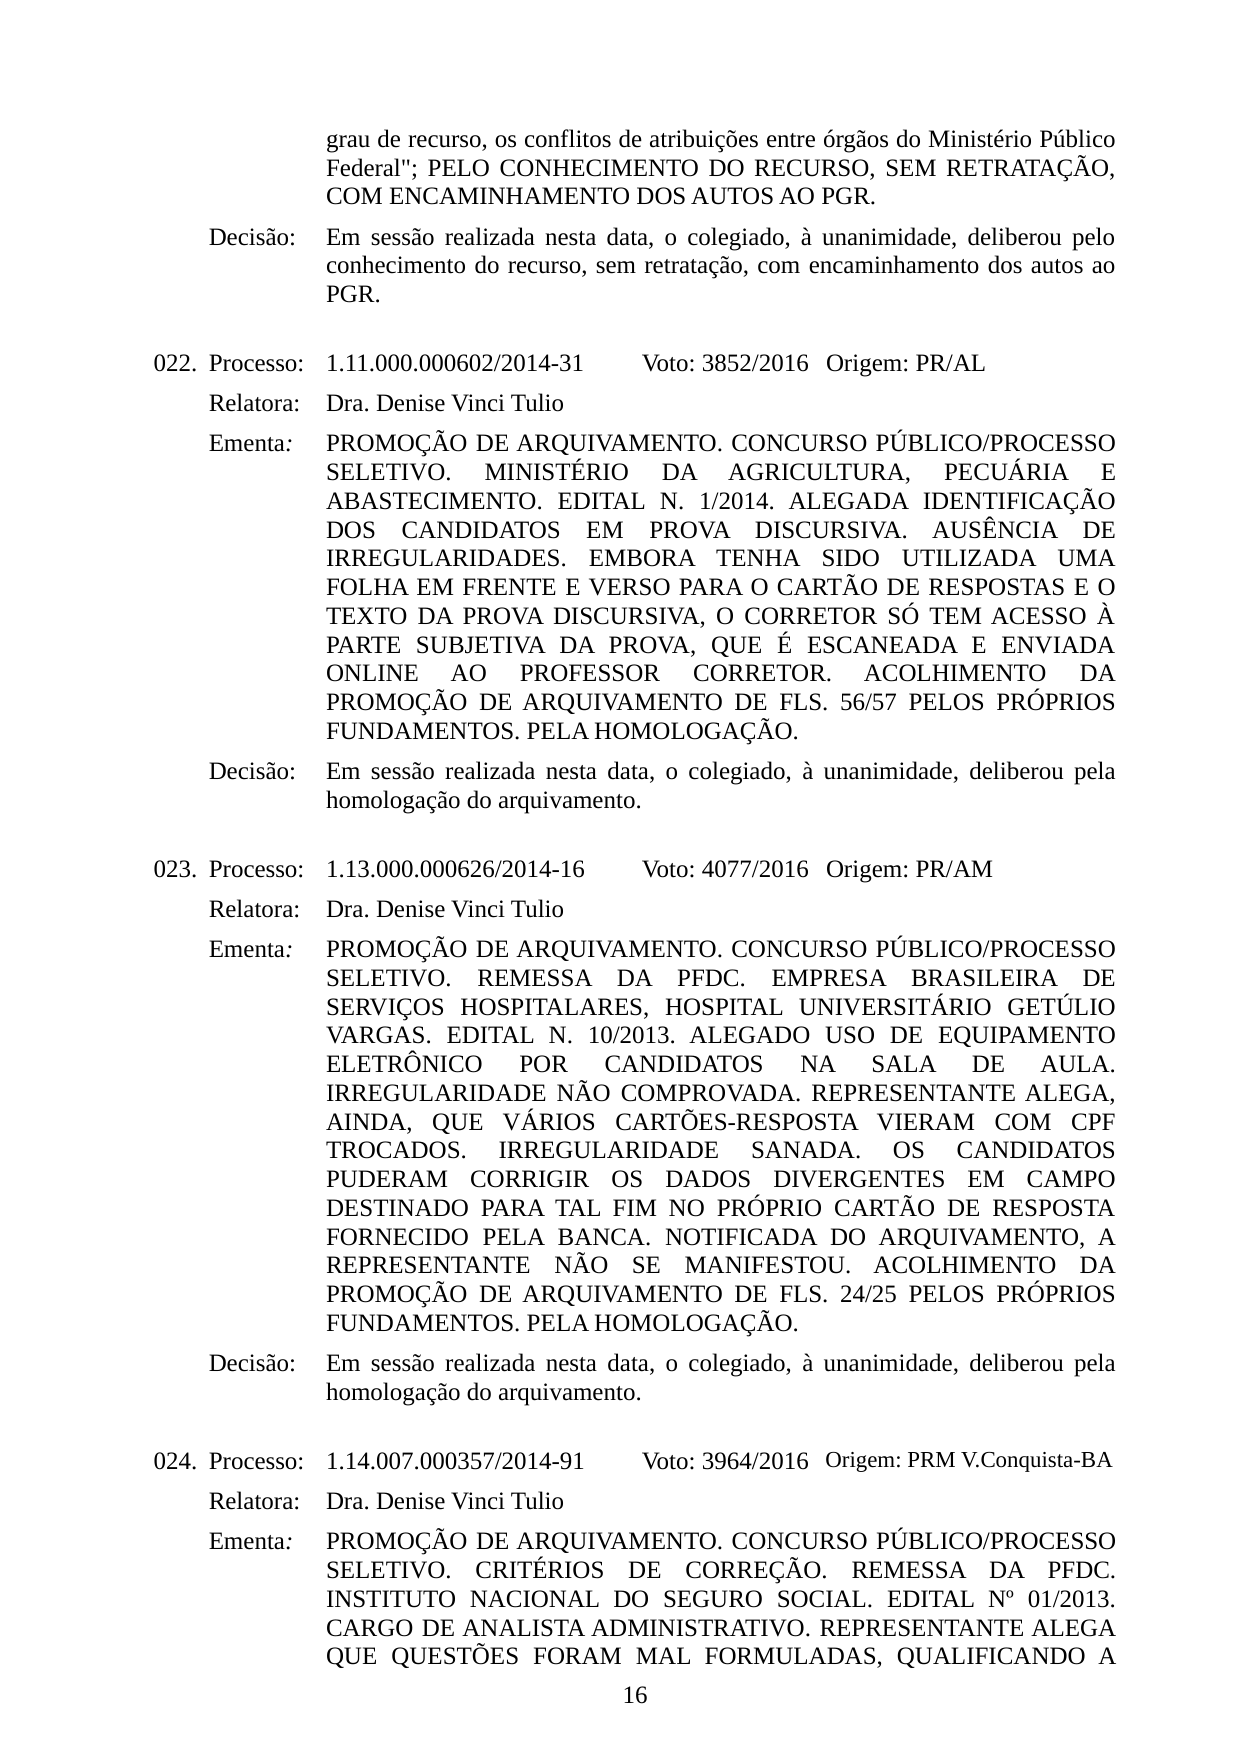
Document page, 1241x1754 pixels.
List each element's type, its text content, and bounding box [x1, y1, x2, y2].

table_header 1.11.000.000602/2014-31 [320, 342, 636, 382]
table_header Origem: PR/AM [820, 848, 1122, 888]
table_cell Decisão: [203, 750, 320, 819]
table_cell [148, 1343, 203, 1411]
table_cell Dra. Denise Vinci Tulio [320, 888, 1122, 928]
table_cell [148, 1480, 203, 1521]
table_cell Em sessão realizada nesta data, o colegiado, à unanimidade, deliberou pela homologação do arquivamento. [320, 1343, 1122, 1411]
table_cell Relatora: [203, 383, 320, 423]
table_header Voto: 3964/2016 [636, 1440, 819, 1480]
table_cell Ementa: [203, 1521, 320, 1676]
table_cell PROMOÇÃO DE ARQUIVAMENTO. CONCURSO PÚBLICO/PROCESSO SELETIVO. CRITÉRIOS DE CORREÇÃO. REMESSA DA PFDC. INSTITUTO NACIONAL DO SEGURO SOCIAL. EDITAL Nº 01/2013. CARGO DE ANALISTA ADMINISTRATIVO. REPRESENTANTE ALEGA QUE QUESTÕES FORAM MAL FORMULADAS, QUALIFICANDO A [320, 1521, 1123, 1676]
table_cell Dra. Denise Vinci Tulio [320, 1480, 1123, 1521]
table_header Origem: PRM V.Conquista-BA [820, 1440, 1123, 1480]
table_header 023. [148, 848, 203, 888]
table_header Origem: PR/AL [820, 342, 1122, 382]
table_cell PROMOÇÃO DE ARQUIVAMENTO. CONCURSO PÚBLICO/PROCESSO SELETIVO. MINISTÉRIO DA AGRICULTURA, PECUÁRIA E ABASTECIMENTO. EDITAL N. 1/2014. ALEGADA IDENTIFICAÇÃO DOS CANDIDATOS EM PROVA DISCURSIVA. AUSÊNCIA DE IRREGULARIDADES. EMBORA TENHA SIDO UTILIZADA UMA FOLHA EM FRENTE E VERSO PARA O CARTÃO DE RESPOSTAS E O TEXTO DA PROVA DISCURSIVA, O CORRETOR SÓ TEM ACESSO À PARTE SUBJETIVA DA PROVA, QUE É ESCANEADA E ENVIADA ONLINE AO PROFESSOR CORRETOR. ACOLHIMENTO DA PROMOÇÃO DE ARQUIVAMENTO DE FLS. 56/57 PELOS PRÓPRIOS FUNDAMENTOS. PELA HOMOLOGAÇÃO. [320, 423, 1122, 750]
table_cell [148, 118, 203, 216]
table_cell Dra. Denise Vinci Tulio [320, 383, 1122, 423]
table_header 024. [148, 1440, 203, 1480]
table_cell grau de recurso, os conflitos de atribuições entre órgãos do Ministério Público Federal"; PELO CONHECIMENTO DO RECURSO, SEM RETRATAÇÃO, COM ENCAMINHAMENTO DOS AUTOS AO PGR. [320, 118, 1122, 216]
table_cell Relatora: [203, 888, 320, 928]
table_cell Ementa: [203, 423, 320, 750]
table_cell Em sessão realizada nesta data, o colegiado, à unanimidade, deliberou pelo conhecimento do recurso, sem retratação, com encaminhamento dos autos ao PGR. [320, 216, 1122, 313]
table_cell [148, 888, 203, 928]
table_cell PROMOÇÃO DE ARQUIVAMENTO. CONCURSO PÚBLICO/PROCESSO SELETIVO. REMESSA DA PFDC. EMPRESA BRASILEIRA DE SERVIÇOS HOSPITALARES, HOSPITAL UNIVERSITÁRIO GETÚLIO VARGAS. EDITAL N. 10/2013. ALEGADO USO DE EQUIPAMENTO ELETRÔNICO POR CANDIDATOS NA SALA DE AULA. IRREGULARIDADE NÃO COMPROVADA. REPRESENTANTE ALEGA, AINDA, QUE VÁRIOS CARTÕES-RESPOSTA VIERAM COM CPF TROCADOS. IRREGULARIDADE SANADA. OS CANDIDATOS PUDERAM CORRIGIR OS DADOS DIVERGENTES EM CAMPO DESTINADO PARA TAL FIM NO PRÓPRIO CARTÃO DE RESPOSTA FORNECIDO PELA BANCA. NOTIFICADA DO ARQUIVAMENTO, A REPRESENTANTE NÃO SE MANIFESTOU. ACOLHIMENTO DA PROMOÇÃO DE ARQUIVAMENTO DE FLS. 24/25 PELOS PRÓPRIOS FUNDAMENTOS. PELA HOMOLOGAÇÃO. [320, 929, 1122, 1342]
table_cell [203, 118, 320, 216]
table_cell [148, 929, 203, 1342]
table_cell [148, 423, 203, 750]
table_header Processo: [203, 342, 320, 382]
table_header Processo: [203, 1440, 320, 1480]
table_cell [148, 1521, 203, 1676]
table_header Voto: 3852/2016 [636, 342, 820, 382]
table_header Voto: 4077/2016 [636, 848, 820, 888]
table_cell Relatora: [203, 1480, 320, 1521]
table_cell Decisão: [203, 1343, 320, 1411]
table_cell [148, 750, 203, 819]
table_header 1.13.000.000626/2014-16 [320, 848, 636, 888]
table_header Processo: [203, 848, 320, 888]
table_header 022. [148, 342, 203, 382]
table_cell Decisão: [203, 216, 320, 313]
table_cell Ementa: [203, 929, 320, 1342]
table_cell Em sessão realizada nesta data, o colegiado, à unanimidade, deliberou pela homologação do arquivamento. [320, 750, 1122, 819]
table_header 1.14.007.000357/2014-91 [320, 1440, 636, 1480]
table_cell [148, 383, 203, 423]
table_cell [148, 216, 203, 313]
